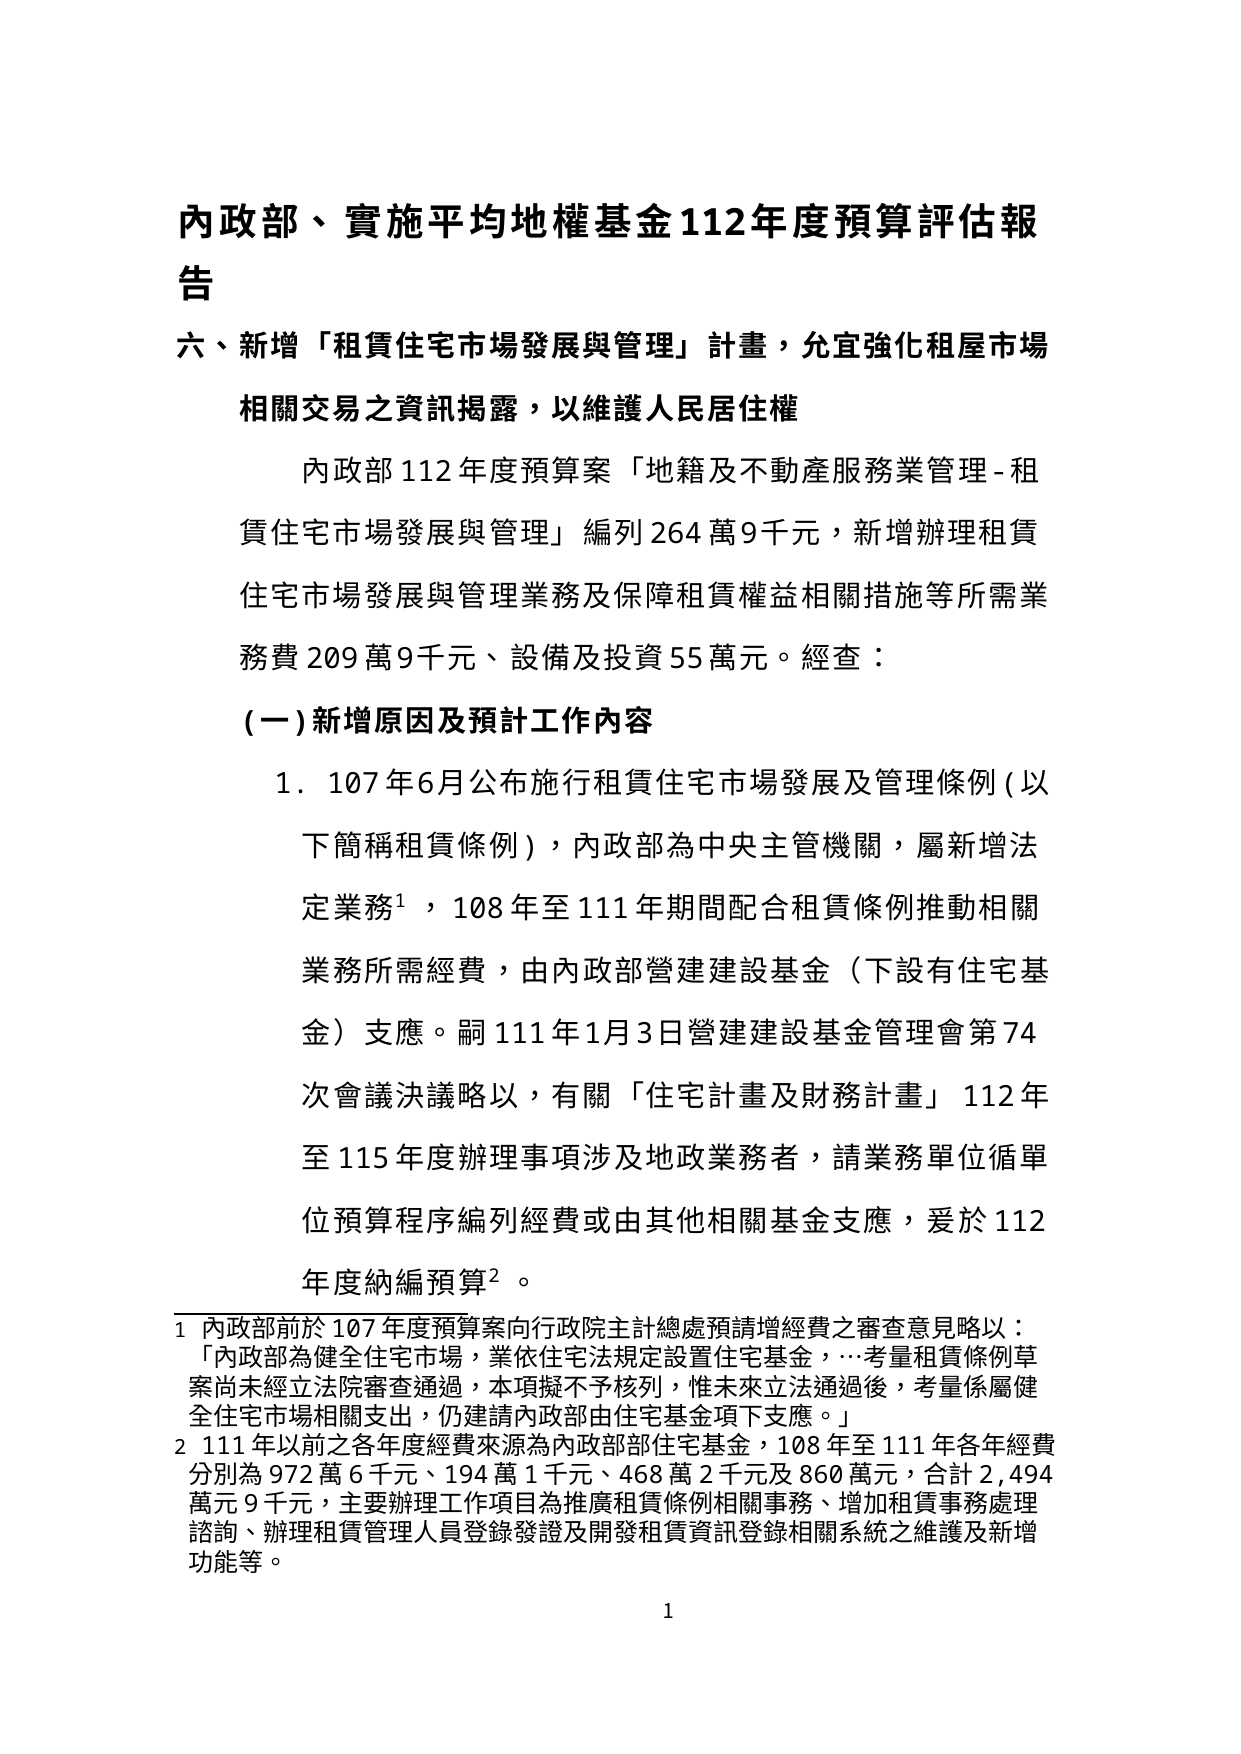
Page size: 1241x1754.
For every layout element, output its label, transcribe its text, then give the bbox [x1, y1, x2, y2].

text (一)新增原因及預計工作內容 [234, 677, 1061, 740]
text 內政部前於107年度預算案向行政院主計總處預請增經費之審查意見略以：「內政部為健全住宅市場，業依住宅法規定設置住宅基金，…考量租賃條例草案尚未經立法院審查通過，本項擬不予核列，惟未來立法通過後，考量係屬健全住宅市場相關支出，仍建請內政部由住宅基金項下支應。」 [174, 1314, 1063, 1431]
text 六、新增「租賃住宅市場發展與管理」計畫，允宜強化租屋市場相關交易之資訊揭露，以維護人民居住權 [176, 302, 1061, 427]
text 1. 107年6月公布施行租賃住宅市場發展及管理條例(以下簡稱租賃條例)，內政部為中央主管機關，屬新增法定業務，108年至111年期間配合租賃條例推動相關業務所需經費，由內政部營建建設基金（下設有住宅基金）支應。嗣111年1月3日營建建設基金管理會第74次會議決議略以，有關「住宅計畫及財務計畫」112年至115年度辦理事項涉及地政業務者，請業務單位循單位預算程序編列經費或由其他相關基金支應，爰於112年度納編預算。 [264, 740, 1061, 1302]
text 內政部112年度預算案「地籍及不動產服務業管理-租賃住宅市場發展與管理」編列264萬9千元，新增辦理租賃住宅市場發展與管理業務及保障租賃權益相關措施等所需業務費209萬9千元、設備及投資55萬元。經查： [234, 427, 1061, 677]
text 內政部、實施平均地權基金112年度預算評估報告 [176, 177, 1061, 302]
text 111年以前之各年度經費來源為內政部部住宅基金，108年至111年各年經費分別為972萬6千元、194萬1千元、468萬2千元及860萬元，合計2,494萬元9千元，主要辦理工作項目為推廣租賃條例相關事務、增加租賃事務處理諮詢、辦理租賃管理人員登錄發證及開發租賃資訊登錄相關系統之維護及新增功能等。 [174, 1431, 1063, 1577]
